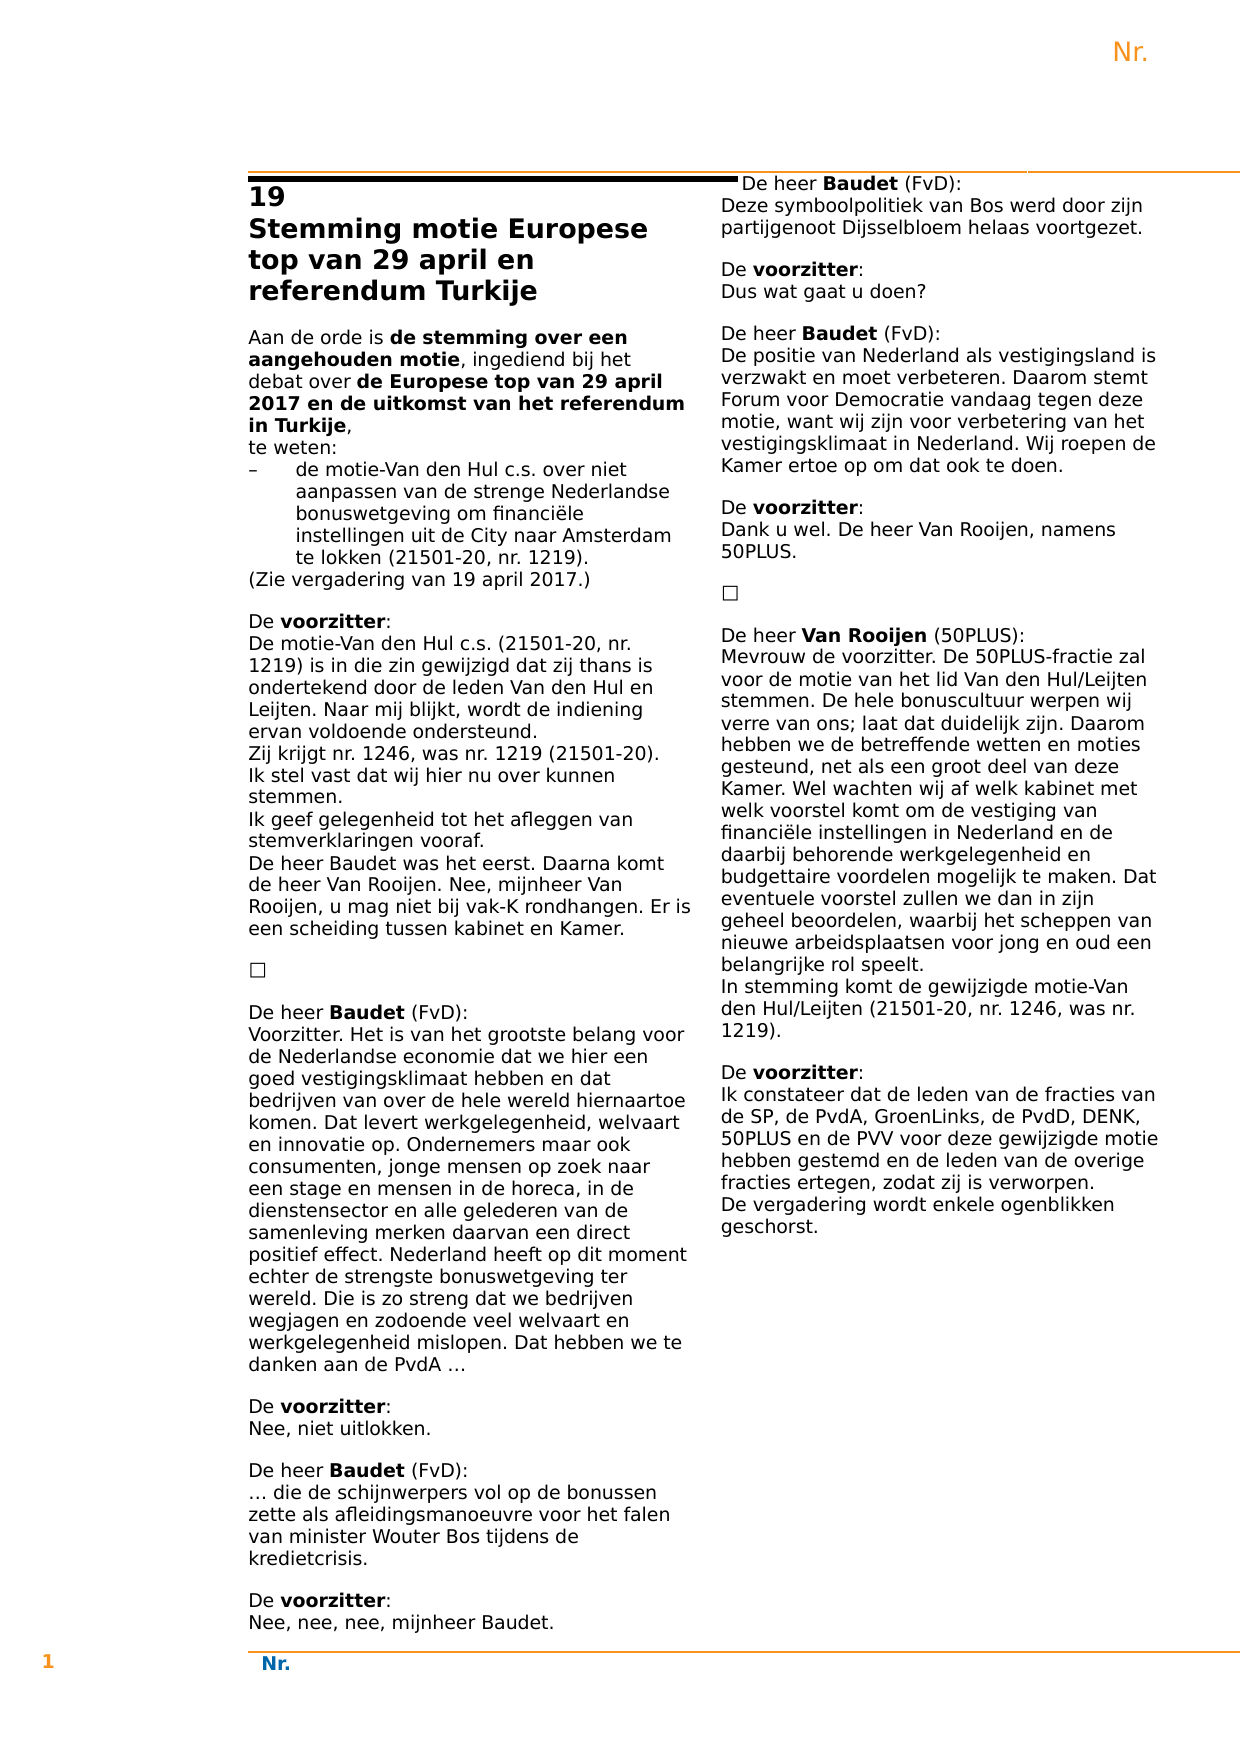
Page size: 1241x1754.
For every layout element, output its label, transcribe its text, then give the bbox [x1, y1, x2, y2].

text De voorzitter: [721, 1062, 1163, 1084]
text In stemming komt de gewijzigde motie-Van den Hul/Leijten (21501-20, nr. 1246, was nr. 1219). [721, 976, 1163, 1042]
text De heer Baudet (FvD): [248, 1460, 691, 1482]
text De heer Baudet was het eerst. Daarna komt de heer Van Rooijen. Nee, mijnheer Van Rooijen, u mag niet bij vak-K rondhangen. Er is een scheiding tussen kabinet en Kamer. [248, 852, 691, 940]
text De heer Van Rooijen (50PLUS): [721, 624, 1163, 646]
text De heer Baudet (FvD): [721, 173, 1163, 195]
text Dus wat gaat u doen? [721, 281, 1163, 303]
text (Zie vergadering van 19 april 2017.) [248, 569, 691, 591]
list de motie-Van den Hul c.s. over niet aanpassen van de strenge Nederlandse bonuswetgeving om financiële instellingen uit de City naar Amsterdam te lokken (21501-20, nr. 1219). [248, 459, 691, 569]
text Zij krijgt nr. 1246, was nr. 1219 (21501-20). [248, 742, 691, 764]
text De motie-Van den Hul c.s. (21501-20, nr. 1219) is in die zin gewijzigd dat zij thans is ondertekend door de leden Van den Hul en Leijten. Naar mij blijkt, wordt de indiening ervan voldoende ondersteund. [248, 633, 691, 742]
text Voorzitter. Het is van het grootste belang voor de Nederlandse economie dat we hier een goed vestigingsklimaat hebben en dat bedrijven van over de hele wereld hiernaartoe komen. Dat levert werkgelegenheid, welvaart en innovatie op. Ondernemers maar ook consumenten, jonge mensen op zoek naar een stage en mensen in de horeca, in de dienstensector en alle gelederen van de samenleving merken daarvan een direct positief effect. Nederland heeft op dit moment echter de strengste bonuswetgeving ter wereld. Die is zo streng dat we bedrijven wegjagen en zodoende veel welvaart en werkgelegenheid mislopen. Dat hebben we te danken aan de PvdA … [248, 1024, 691, 1376]
text te weten: [248, 437, 691, 459]
text Dank u wel. De heer Van Rooijen, namens 50PLUS. [721, 518, 1163, 562]
text … die de schijnwerpers vol op de bonussen zette als afleidingsmanoeuvre voor het falen van minister Wouter Bos tijdens de kredietcrisis. [248, 1482, 691, 1570]
text Nee, niet uitlokken. [248, 1418, 691, 1440]
text Nee, nee, nee, mijnheer Baudet. [248, 1612, 691, 1634]
text De voorzitter: [721, 259, 1163, 281]
text ⬜ [248, 960, 691, 982]
text De voorzitter: [721, 497, 1163, 518]
text Ik geef gelegenheid tot het afleggen van stemverklaringen vooraf. [248, 808, 691, 852]
text De voorzitter: [248, 1396, 691, 1418]
text Ik stel vast dat wij hier nu over kunnen stemmen. [248, 764, 691, 808]
text De vergadering wordt enkele ogenblikken geschorst. [721, 1194, 1163, 1238]
text De positie van Nederland als vestigingsland is verzwakt en moet verbeteren. Daarom stemt Forum voor Democratie vandaag tegen deze motie, want wij zijn voor verbetering van het vestigingsklimaat in Nederland. Wij roepen de Kamer ertoe op om dat ook te doen. [721, 345, 1163, 477]
text De voorzitter: [248, 611, 691, 633]
text De heer Baudet (FvD): [248, 1002, 691, 1024]
text Mevrouw de voorzitter. De 50PLUS-fractie zal voor de motie van het lid Van den Hul/Leijten stemmen. De hele bonuscultuur werpen wij verre van ons; laat dat duidelijk zijn. Daarom hebben we de betreffende wetten en moties gesteund, net als een groot deel van deze Kamer. Wel wachten wij af welk kabinet met welk voorstel komt om de vestiging van financiële instellingen in Nederland en de daarbij behorende werkgelegenheid en budgettaire voordelen mogelijk te maken. Dat eventuele voorstel zullen we dan in zijn geheel beoordelen, waarbij het scheppen van nieuwe arbeidsplaatsen voor jong en oud een belangrijke rol speelt. [721, 646, 1163, 976]
text De heer Baudet (FvD): [721, 323, 1163, 345]
text Aan de orde is de stemming over een aangehouden motie, ingediend bij het debat over de Europese top van 29 april 2017 en de uitkomst van het referendum in Turkije, [248, 327, 691, 437]
title 19 Stemming motie Europese top van 29 april en referendum Turkije [248, 182, 691, 307]
text Ik constateer dat de leden van de fracties van de SP, de PvdA, GroenLinks, de PvdD, DENK, 50PLUS en de PVV voor deze gewijzigde motie hebben gestemd en de leden van de overige fracties ertegen, zodat zij is verworpen. [721, 1084, 1163, 1194]
text Deze symboolpolitiek van Bos werd door zijn partijgenoot Dijsselbloem helaas voortgezet. [721, 195, 1163, 239]
text ⬜ [721, 582, 1163, 604]
text De voorzitter: [248, 1590, 691, 1612]
